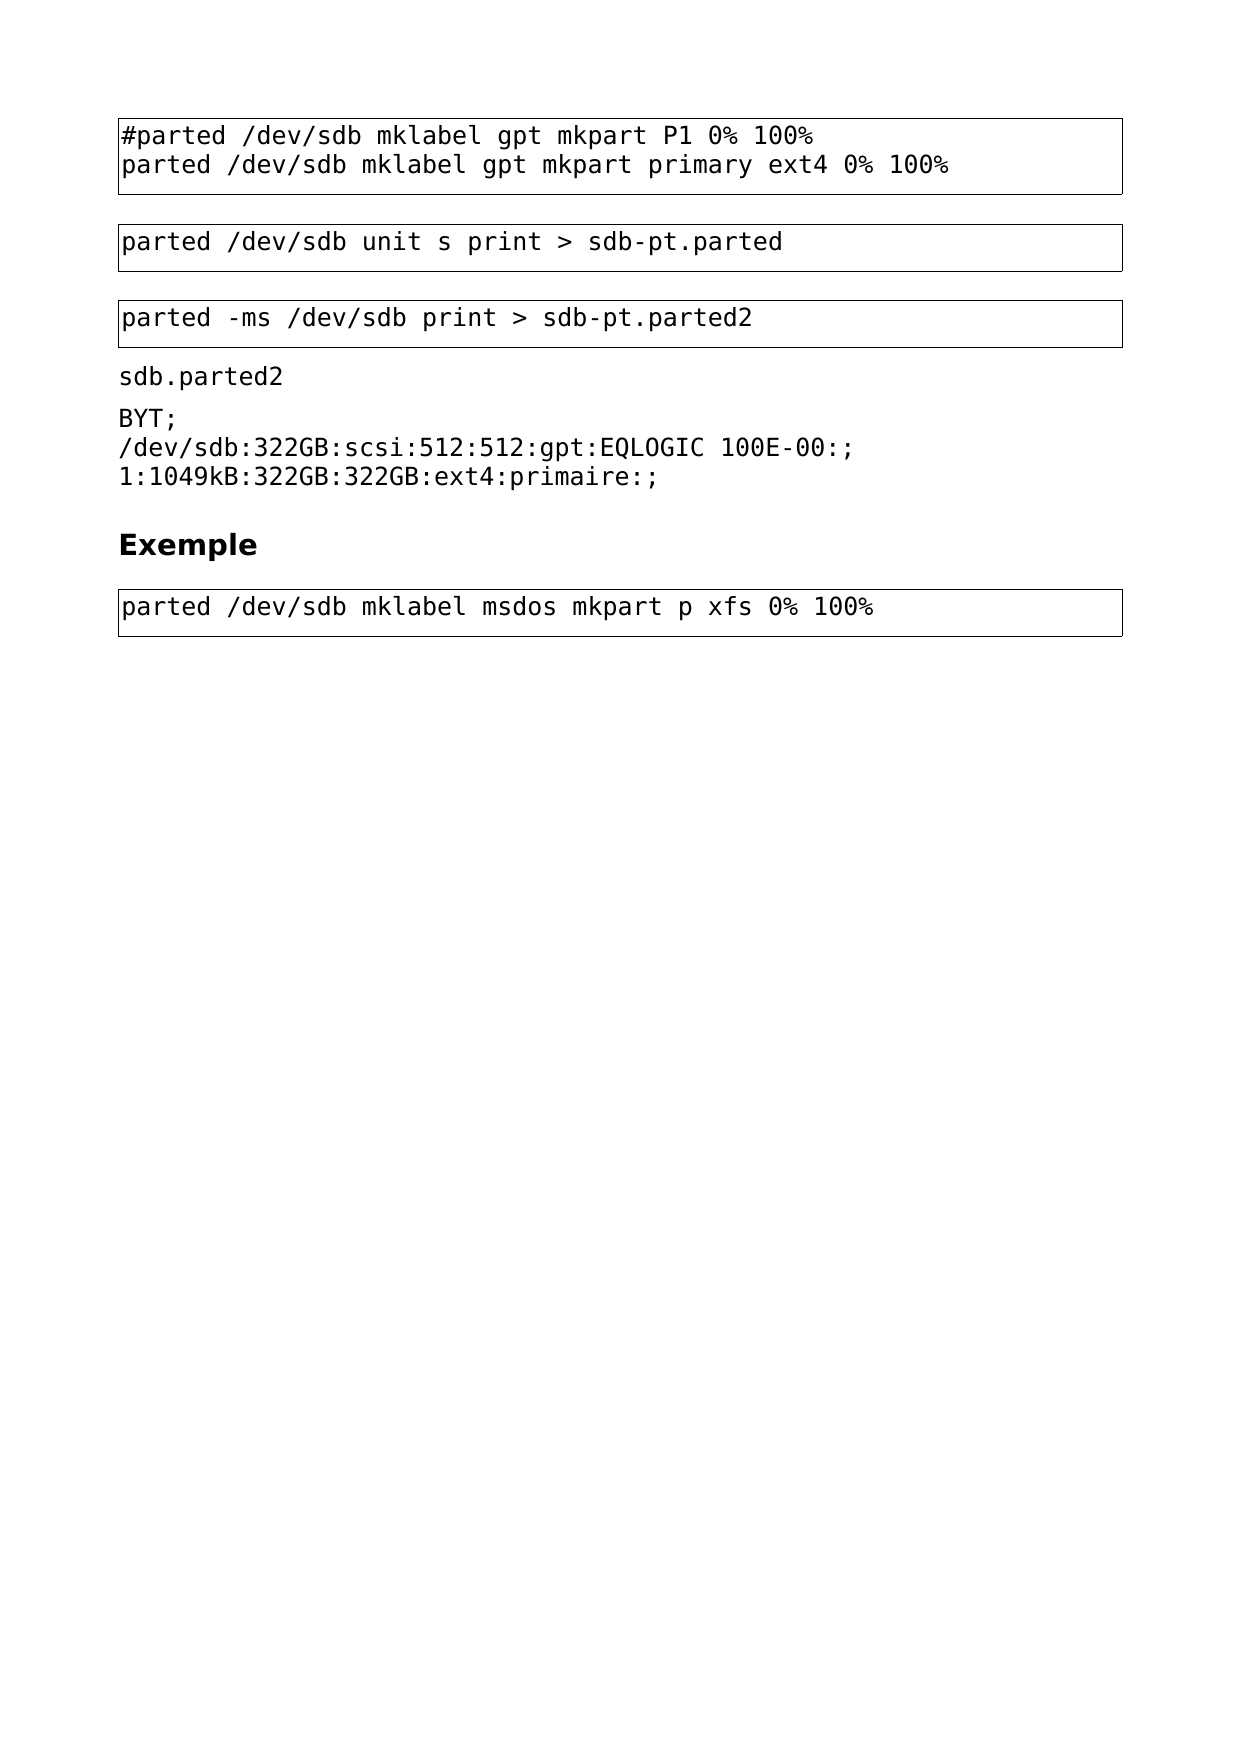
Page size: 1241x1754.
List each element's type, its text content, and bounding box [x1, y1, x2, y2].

table_header parted -ms /dev/sdb print > sdb-pt.parted2 [119, 301, 1122, 347]
text BYT; /dev/sdb:322GB:scsi:512:512:gpt:EQLOGIC 100E-00:; 1:1049kB:322GB:322GB:ext4:primaire:; [118, 404, 1122, 491]
subtitle Exemple [118, 528, 1122, 562]
table_header #parted /dev/sdb mklabel gpt mkpart P1 0% 100% parted /dev/sdb mklabel gpt mkpart primary ext4 0% 100% [119, 119, 1122, 194]
table_header parted /dev/sdb mklabel msdos mkpart p xfs 0% 100% [119, 590, 1122, 636]
table_header parted /dev/sdb unit s print > sdb-pt.parted [119, 225, 1122, 271]
text sdb.parted2 [118, 362, 1122, 391]
